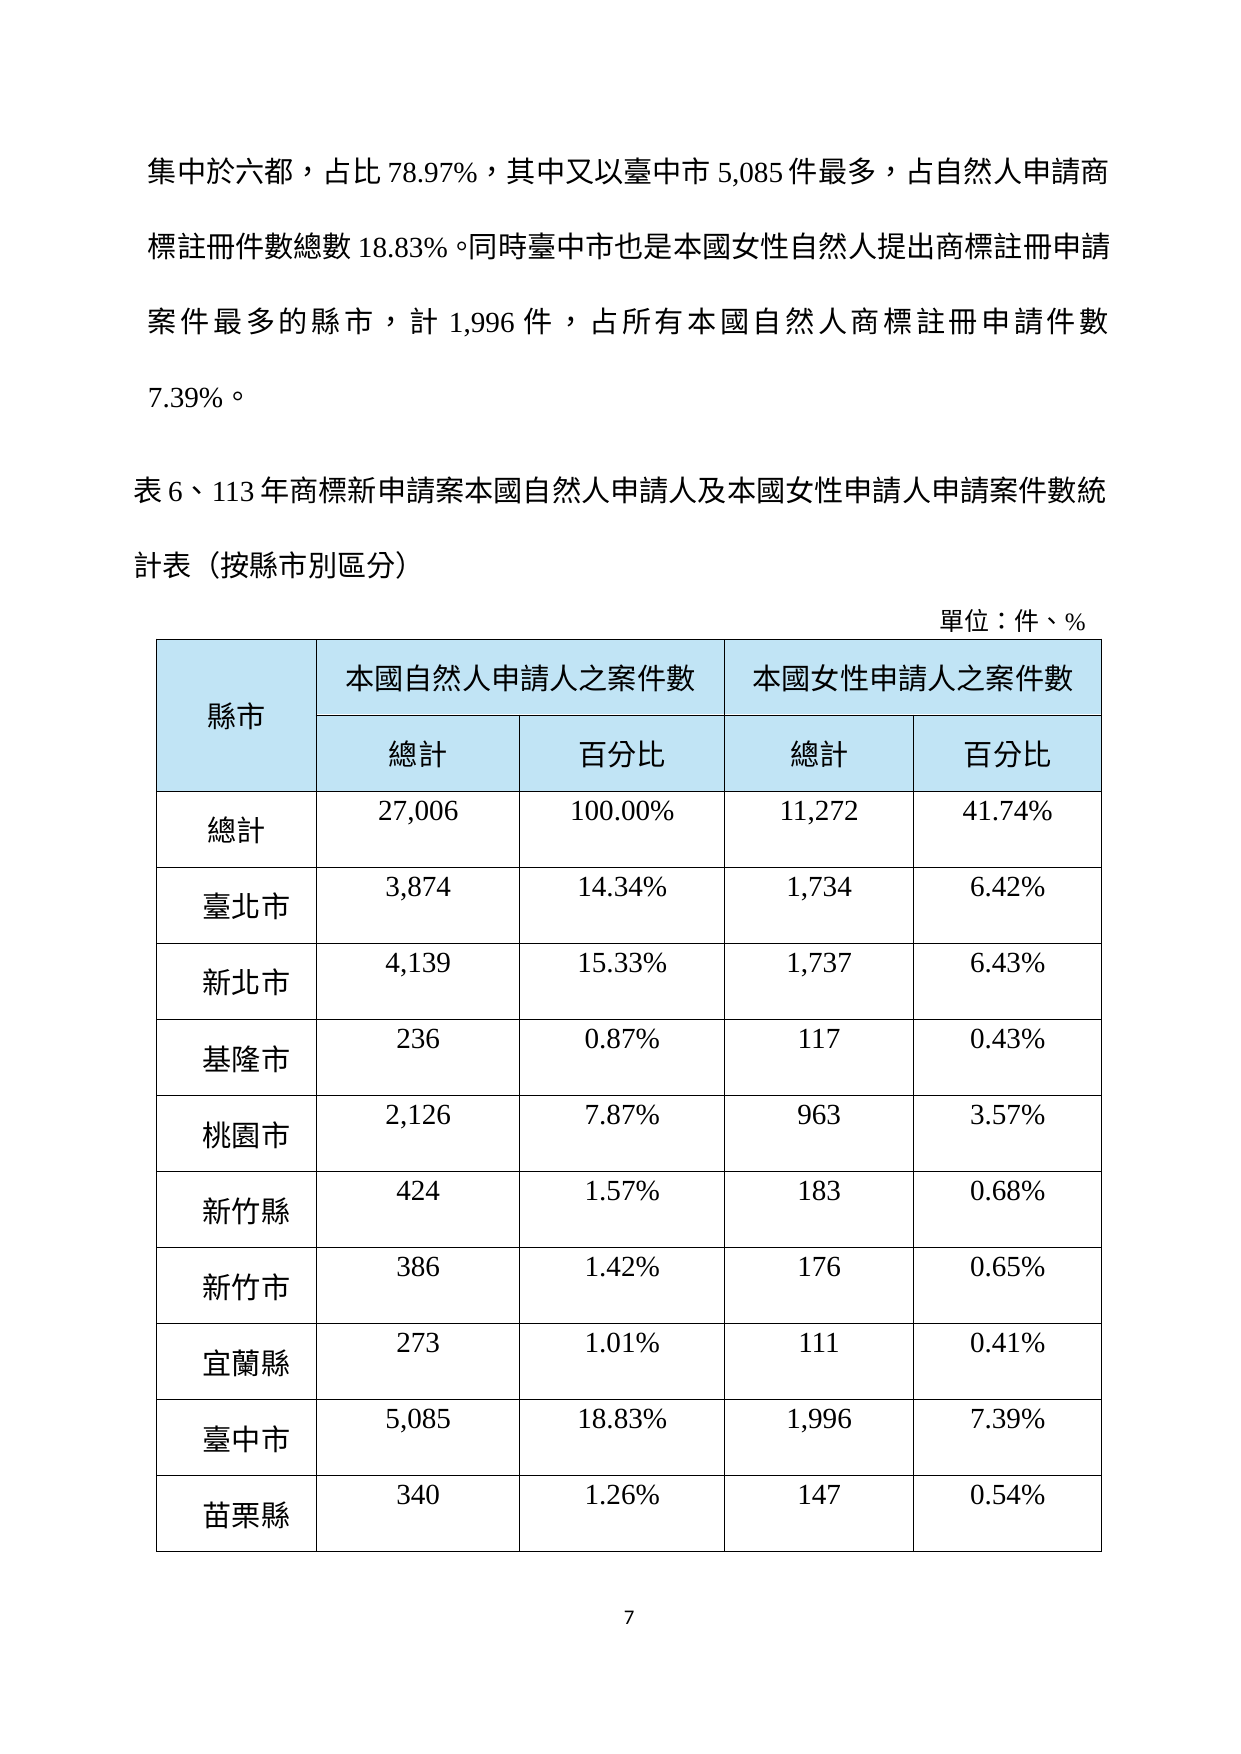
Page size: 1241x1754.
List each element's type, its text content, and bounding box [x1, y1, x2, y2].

table_cell 111 [725, 1324, 913, 1399]
text 表6、113年商標新申請案本國自然人申請人及本國女性申請人申請案件數統計表（按縣市別區分） [133, 451, 1110, 601]
table_cell 4,139 [317, 944, 519, 1019]
table_cell 總計 [725, 716, 913, 791]
table_cell 臺北市 [157, 868, 316, 943]
table_cell 百分比 [914, 716, 1101, 791]
table_cell 桃園市 [157, 1096, 316, 1171]
table_header 縣市 [157, 640, 316, 791]
table_cell 新竹縣 [157, 1172, 316, 1247]
table_cell 176 [725, 1248, 913, 1323]
table_cell 0.54% [914, 1476, 1101, 1551]
table_cell 1,996 [725, 1400, 913, 1475]
table_cell 236 [317, 1020, 519, 1095]
table_cell 1,737 [725, 944, 913, 1019]
table_cell 340 [317, 1476, 519, 1551]
table_cell 963 [725, 1096, 913, 1171]
table_cell 1.42% [520, 1248, 724, 1323]
table_cell 117 [725, 1020, 913, 1095]
table_cell 273 [317, 1324, 519, 1399]
table_cell 基隆市 [157, 1020, 316, 1095]
table_cell 6.42% [914, 868, 1101, 943]
table_cell 2,126 [317, 1096, 519, 1171]
text 單位：件、% [133, 601, 1085, 638]
text 集中於六都，占比78.97%，其中又以臺中市5,085件最多，占自然人申請商標註冊件數總數18.83%。同時臺中市也是本國女性自然人提出商標註冊申請案件最多的縣市，計1,996件，占所有本國自然人商標註冊申請件數7.39%。 [148, 132, 1110, 432]
table_header 本國女性申請人之案件數 [725, 640, 1101, 714]
table_cell 新竹市 [157, 1248, 316, 1323]
table_cell 1,734 [725, 868, 913, 943]
table_cell 0.41% [914, 1324, 1101, 1399]
table_cell 總計 [157, 792, 316, 867]
table_cell 0.43% [914, 1020, 1101, 1095]
table_cell 0.87% [520, 1020, 724, 1095]
table_cell 386 [317, 1248, 519, 1323]
table_cell 7.87% [520, 1096, 724, 1171]
table_cell 0.68% [914, 1172, 1101, 1247]
table_cell 15.33% [520, 944, 724, 1019]
table_cell 0.65% [914, 1248, 1101, 1323]
table_cell 424 [317, 1172, 519, 1247]
table_cell 新北市 [157, 944, 316, 1019]
table_cell 6.43% [914, 944, 1101, 1019]
table_cell 3,874 [317, 868, 519, 943]
table_cell 183 [725, 1172, 913, 1247]
table_cell 7.39% [914, 1400, 1101, 1475]
table_cell 百分比 [520, 716, 724, 791]
table_cell 1.57% [520, 1172, 724, 1247]
table_cell 臺中市 [157, 1400, 316, 1475]
table_cell 3.57% [914, 1096, 1101, 1171]
table_cell 14.34% [520, 868, 724, 943]
table_cell 苗栗縣 [157, 1476, 316, 1551]
table_cell 27,006 [317, 792, 519, 867]
table_cell 41.74% [914, 792, 1101, 867]
table_cell 100.00% [520, 792, 724, 867]
table_cell 11,272 [725, 792, 913, 867]
table_cell 總計 [317, 716, 519, 791]
table_cell 宜蘭縣 [157, 1324, 316, 1399]
table_cell 1.26% [520, 1476, 724, 1551]
table_cell 5,085 [317, 1400, 519, 1475]
table_cell 18.83% [520, 1400, 724, 1475]
table_header 本國自然人申請人之案件數 [317, 640, 724, 714]
table_cell 147 [725, 1476, 913, 1551]
table_cell 1.01% [520, 1324, 724, 1399]
